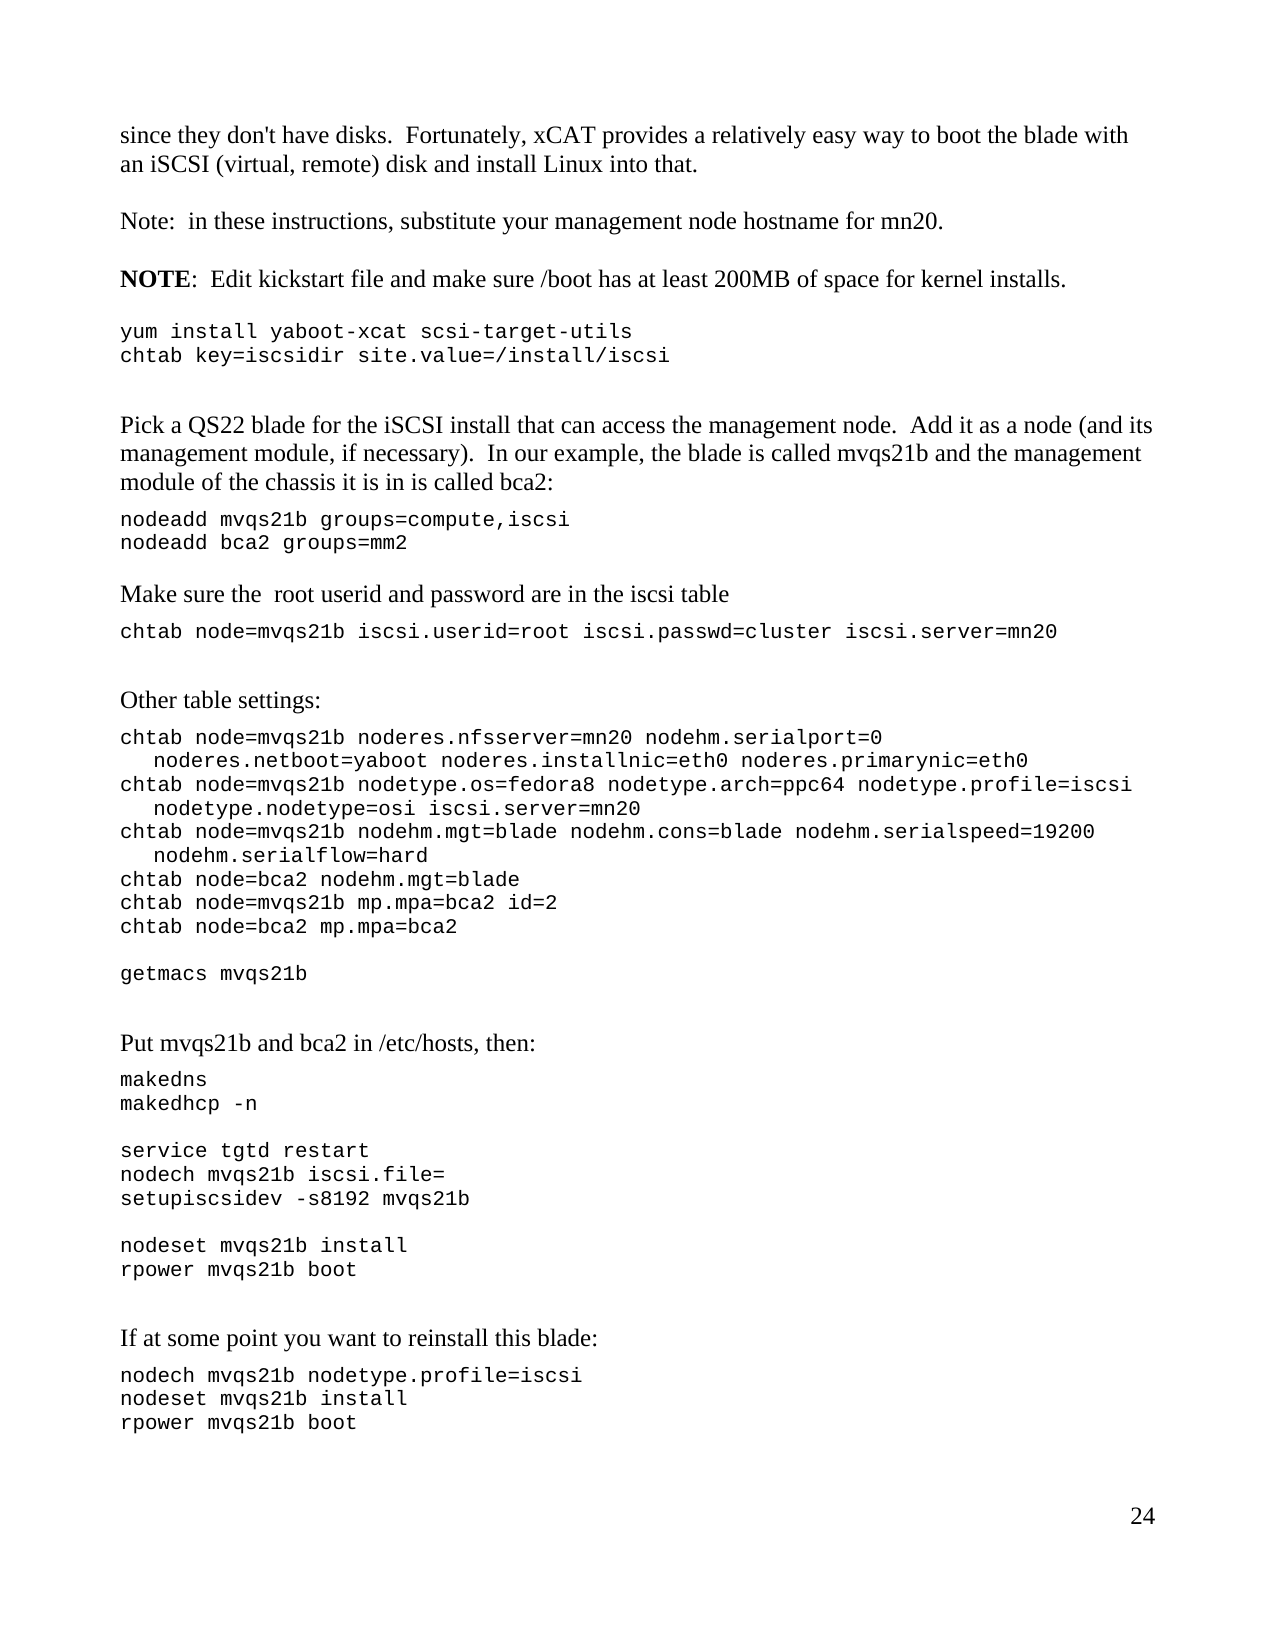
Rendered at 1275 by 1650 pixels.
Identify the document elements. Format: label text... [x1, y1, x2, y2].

text nodeadd mvqs21b groups=compute,iscsi [120, 508, 1155, 532]
text chtab node=bca2 mp.mpa=bca2 [120, 916, 1155, 940]
text NOTE: Edit kickstart file and make sure /boot has at least 200MB of space for kernel installs. [120, 264, 1155, 292]
text chtab node=mvqs21b iscsi.userid=root iscsi.passwd=cluster iscsi.server=mn20 [120, 621, 1155, 644]
text Put mvqs21b and bca2 in /etc/hosts, then: [120, 1028, 1155, 1057]
text chtab node=mvqs21b nodehm.mgt=blade nodehm.cons=blade nodehm.serialspeed=19200 nodehm.serialflow=hard [120, 821, 1155, 869]
text getmacs mvqs21b [120, 963, 1155, 987]
text rpower mvqs21b boot [120, 1259, 1155, 1282]
text yum install yaboot-xcat scsi-target-utils [120, 321, 1155, 345]
text makedns [120, 1069, 1155, 1093]
text setupiscsidev -s8192 mvqs21b [120, 1188, 1155, 1211]
text chtab node=mvqs21b mp.mpa=bca2 id=2 [120, 892, 1155, 916]
text chtab node=bca2 nodehm.mgt=blade [120, 869, 1155, 892]
text nodech mvqs21b nodetype.profile=iscsi [120, 1365, 1155, 1388]
text Other table settings: [120, 686, 1155, 714]
text nodech mvqs21b iscsi.file= [120, 1164, 1155, 1188]
text If at some point you want to reinstall this blade: [120, 1323, 1155, 1352]
text nodeset mvqs21b install [120, 1388, 1155, 1412]
text Pick a QS22 blade for the iSCSI install that can access the management node. Add it as a node (and its management module, if necessary). In our example, the blade is called mvqs21b and the management module of the chassis it is in is called bca2: [120, 410, 1155, 496]
text nodeset mvqs21b install [120, 1235, 1155, 1259]
text Note: in these instructions, substitute your management node hostname for mn20. [120, 206, 1155, 235]
text Make sure the root userid and password are in the iscsi table [120, 579, 1155, 608]
text rpower mvqs21b boot [120, 1412, 1155, 1436]
text chtab node=mvqs21b nodetype.os=fedora8 nodetype.arch=ppc64 nodetype.profile=iscsi nodetype.nodetype=osi iscsi.server=mn20 [120, 774, 1155, 821]
text chtab node=mvqs21b noderes.nfsserver=mn20 nodehm.serialport=0 noderes.netboot=yaboot noderes.installnic=eth0 noderes.primarynic=eth0 [120, 727, 1155, 774]
text service tgtd restart [120, 1140, 1155, 1164]
text makedhcp -n [120, 1093, 1155, 1117]
text since they don't have disks. Fortunately, xCAT provides a relatively easy way to boot the blade with an iSCSI (virtual, remote) disk and install Linux into that. [120, 120, 1155, 177]
text chtab key=iscsidir site.value=/install/iscsi [120, 345, 1155, 368]
text nodeadd bca2 groups=mm2 [120, 532, 1155, 556]
